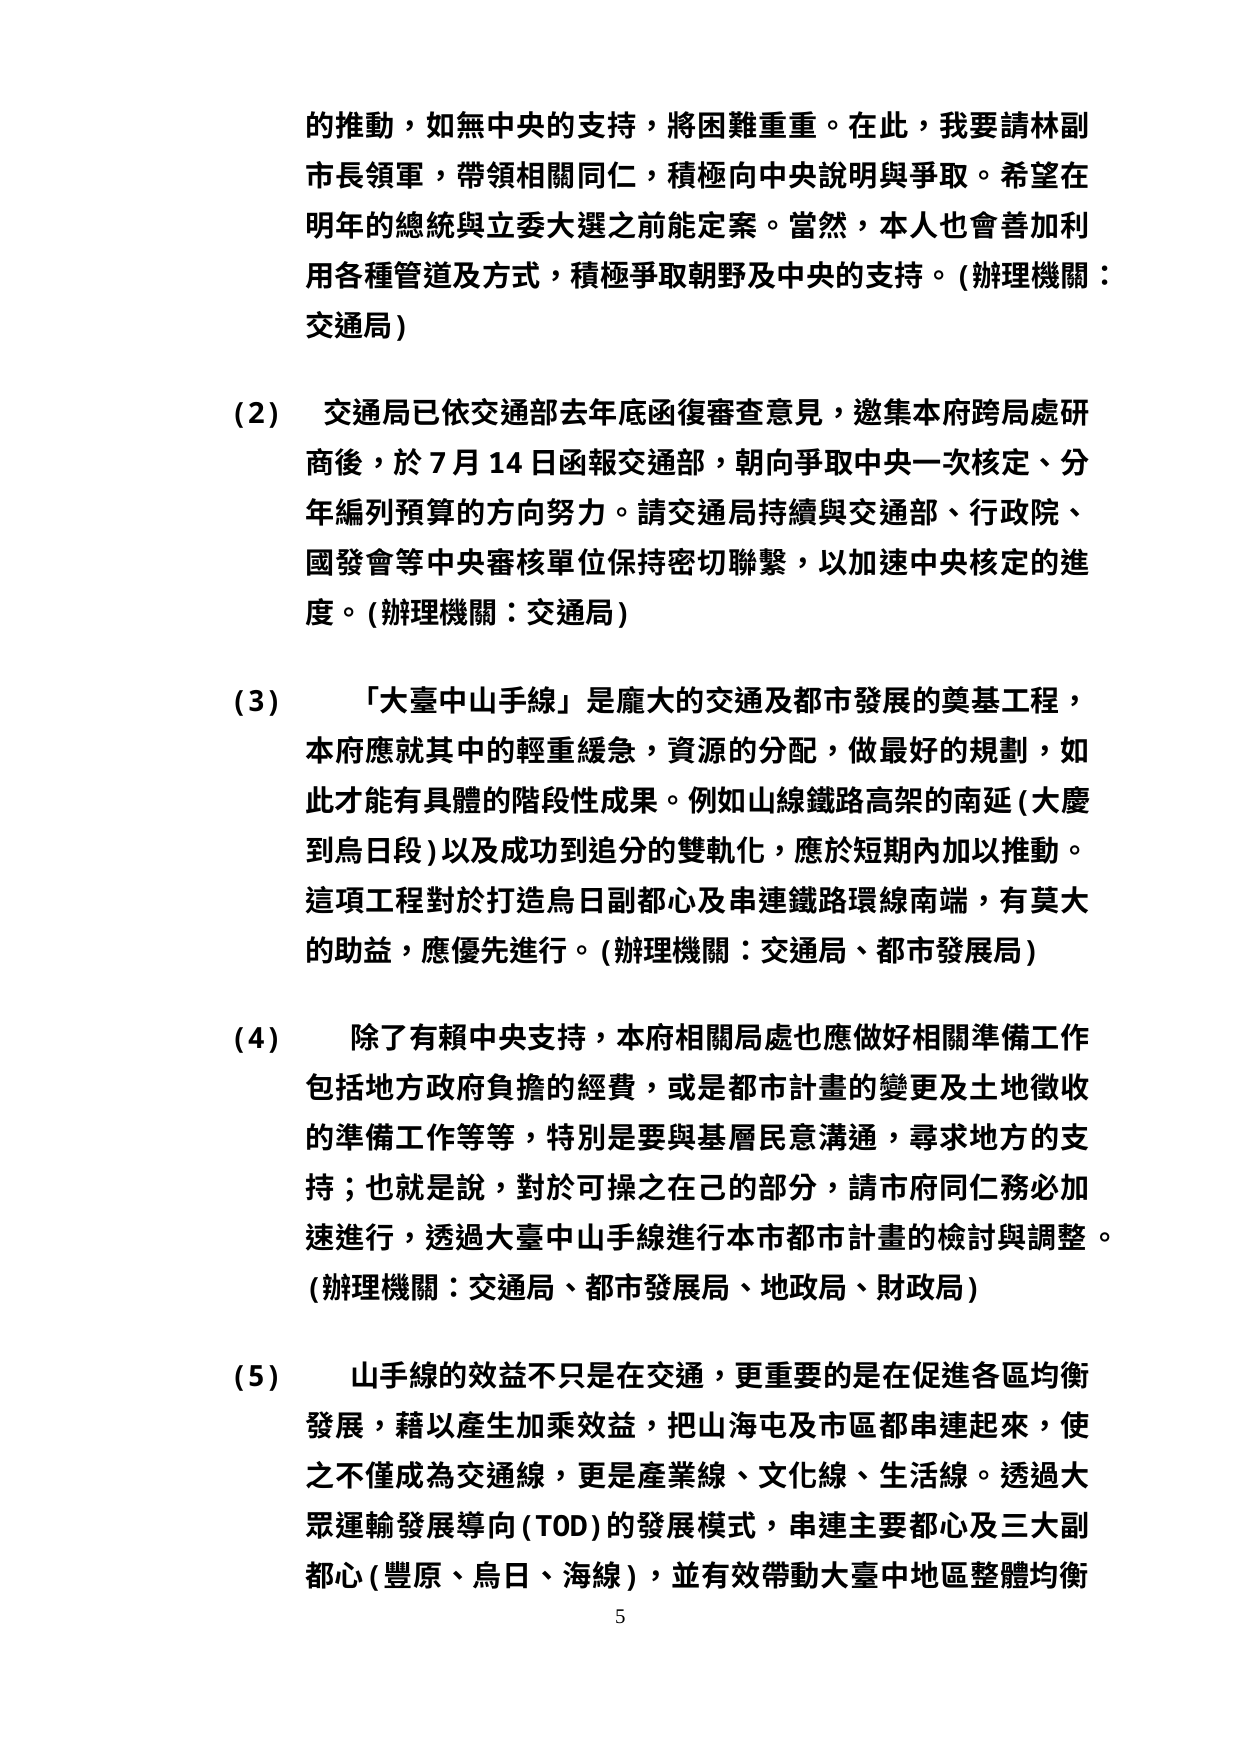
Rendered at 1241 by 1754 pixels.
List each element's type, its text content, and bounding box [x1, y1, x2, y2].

list 山手線的效益不只是在交通，更重要的是在促進各區均衡發展，藉以產生加乘效益，把山海屯及市區都串連起來，使之不僅成為交通線，更是產業線、文化線、生活線。透過大眾運輸發展導向(TOD)的發展模式，串連主要都心及三大副都心(豐原、烏日、海線)，並有效帶動大臺中地區整體均衡 [230, 1346, 1090, 1596]
list 交通局已依交通部去年底函復審查意見，邀集本府跨局處研商後，於7月14日函報交通部，朝向爭取中央一次核定、分年編列預算的方向努力。請交通局持續與交通部、行政院、國發會等中央審核單位保持密切聯繫，以加速中央核定的進度。(辦理機關：交通局) [230, 384, 1090, 634]
list 「大臺中山手線」是龐大的交通及都市發展的奠基工程，本府應就其中的輕重緩急，資源的分配，做最好的規劃，如此才能有具體的階段性成果。例如山線鐵路高架的南延(大慶到烏日段)以及成功到追分的雙軌化，應於短期內加以推動。這項工程對於打造烏日副都心及串連鐵路環線南端，有莫大的助益，應優先進行。(辦理機關：交通局、都市發展局) [230, 671, 1090, 971]
list 打造「大臺中山手線」，是本人多年來的主張，去年也獲得競選對手的支持，現已成為臺中不分黨派的共識。然而後續的推動，如無中央的支持，將困難重重。在此，我要請林副市長領軍，帶領相關同仁，積極向中央說明與爭取。希望在明年的總統與立委大選之前能定案。當然，本人也會善加利用各種管道及方式，積極爭取朝野及中央的支持。(辦理機關：交通局) [230, 96, 1090, 346]
list 除了有賴中央支持，本府相關局處也應做好相關準備工作，包括地方政府負擔的經費，或是都市計畫的變更及土地徵收的準備工作等等，特別是要與基層民意溝通，尋求地方的支持；也就是說，對於可操之在己的部分，請市府同仁務必加速進行，透過大臺中山手線進行本市都市計畫的檢討與調整。(辦理機關：交通局、都市發展局、地政局、財政局) [230, 1009, 1090, 1309]
